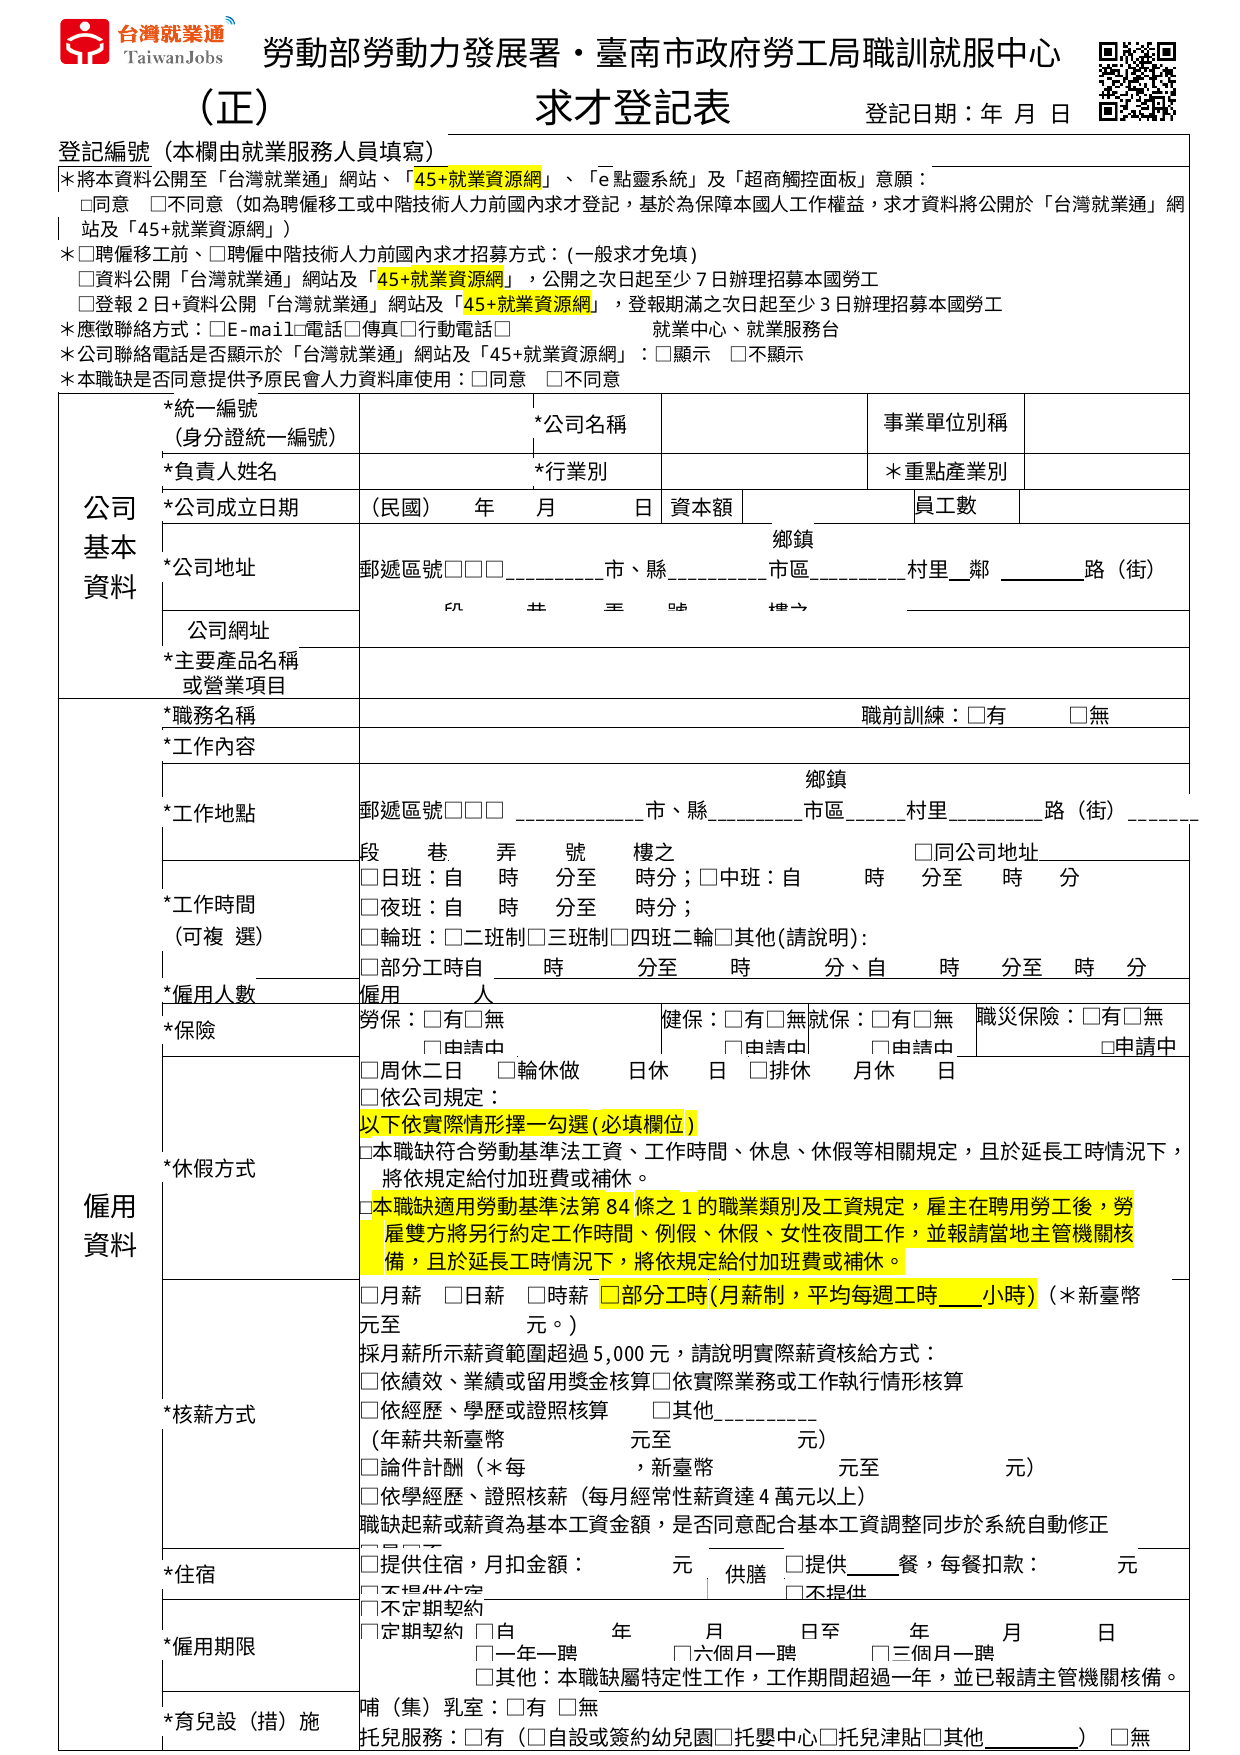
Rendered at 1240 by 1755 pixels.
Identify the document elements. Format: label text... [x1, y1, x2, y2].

text （正） 求才登記表 登記日期：年 月 日 [866, 76, 1189, 134]
table_cell [360, 611, 1189, 647]
table_cell *公司地址 [163, 524, 359, 610]
table_cell *職務名稱 [256, 699, 359, 727]
table_cell *負責人姓名 [163, 454, 359, 489]
table_cell □提供 餐，每餐扣款： 元 □不提供 [785, 1549, 1189, 1599]
table_cell *公司成立日期 [163, 490, 359, 523]
table_cell *公司名稱 [534, 394, 661, 452]
table_cell 鄉鎮 郵遞區號□□□ 市、縣 市區 村里 鄰 路（街） 段 巷 弄 號 樓之 [360, 524, 1189, 610]
table_cell *工作內容 [163, 728, 359, 763]
table_cell *統一編號 （身分證統一編號） [163, 394, 359, 452]
table_cell [1020, 490, 1189, 523]
text （正） 求才登記表 登記日期：年 月 日 [58, 76, 175, 134]
table_cell □月薪 □日薪 □時薪 □部分工時(月薪制，平均每週工時 小時)（＊新臺幣 元至 元。) 採月薪所示薪資範圍超過5,000元，請說明實際薪資核給方式： □依績效、業績或留用獎金核算□依實際業務或工作執行情形核算 □依經歷、學歷或證照核算 □其他__________ (年薪共新臺幣 元至 元） □論件計酬（＊每 ，新臺幣 元至 元） □依學經歷、證照核薪（每月經常性薪資達4萬元以上） 職缺起薪或薪資為基本工資金額，是否同意配合基本工資調整同步於系統自動修正 □是□否 註：雇主招募員工所提供職缺之每月經常性薪資未達新臺幣4萬元者，應公開揭示或告知求職者其薪資範圍。 [443, 1280, 1189, 1548]
table_cell 事業單位別稱 [868, 394, 1024, 452]
table_cell [360, 394, 533, 452]
table_cell 職前訓練：□有 □無 [1110, 699, 1189, 727]
table_cell ＊重點產業別 [868, 454, 1024, 489]
table_cell *保險 [163, 1004, 359, 1056]
table_cell 健保：□有□無 □申請中 [662, 1004, 808, 1054]
table_cell *行業別 [534, 454, 661, 489]
table_cell 公司網址 [163, 611, 359, 647]
table_cell *核薪方式 [163, 1280, 359, 1548]
table_cell [360, 648, 1189, 698]
table_cell [360, 454, 533, 489]
table_cell [1025, 454, 1189, 489]
table_cell 哺（集）乳室：□有 □無 托兒服務：□有（□自設或簽約幼兒園□托嬰中心□托兒津貼□其他 ） □無 [599, 1692, 1189, 1750]
table_header [661, 135, 1189, 166]
table_header 登記編號（本欄由就業服務人員填寫） [448, 135, 661, 166]
table_cell [1025, 394, 1189, 452]
table_cell *休假方式 [163, 1057, 359, 1279]
table_cell □不定期契約 □定期契約 □自 年 月 日至 年 月 日 □一年一聘 □六個月一聘 □三個月一聘 □其他：本職缺屬特定性工作，工作期間超過一年，並已報請主管機關核備。 [484, 1600, 1189, 1691]
table_cell 僱用資料 [59, 699, 162, 1750]
table_cell 職前訓練：□有 □無 [360, 699, 862, 727]
table_cell *僱用期限 [163, 1600, 359, 1691]
table_cell □日班：自 時 分至 時分；□中班：自 時 分至 時 分 □夜班：自 時 分至 時分； □輪班：□二班制□三班制□四班二輪□其他(請說明): □部分工時自 時 分至 時 分、自 時 分至 時 分 [698, 861, 1189, 978]
table_cell *僱用人數 [256, 979, 359, 1002]
table_cell 員工數 [915, 490, 1019, 523]
table_cell *工作地點 [163, 764, 359, 860]
table_cell （民國） 年 月 日 [360, 490, 661, 523]
table_cell [360, 728, 1189, 763]
table_cell *主要產品名稱 或營業項目 [287, 648, 359, 698]
table_cell 勞保：□有□無 □申請中 [360, 1004, 661, 1056]
table_cell 鄉鎮 郵遞區號□□□ 市、縣 市區 村里 路（街） 段 巷 弄 號 樓之 □同公司地址 [360, 764, 1189, 860]
table_cell ＊將本資料公開至「台灣就業通」網站、「45+就業資源網」、「e點靈系統」及「超商觸控面板」意願： □同意 □不同意（如為聘僱移工或中階技術人力前國內求才登記，基於為保障本國人工作權益，求才資料將公開於「台灣就業通」網站及「45+就業資源網」） ＊□聘僱移工前、□聘僱中階技術人力前國內求才招募方式：(一般求才免填) □資料公開「台灣就業通」網站及「45+就業資源網」，公開之次日起至少7日辦理招募本國勞工 □登報2日+資料公開「台灣就業通」網站及「45+就業資源網」，登報期滿之次日起至少3日辦理招募本國勞工 ＊應徵聯絡方式：□E-mail□電話□傳真□行動電話□ 就業中心、就業服務台 ＊公司聯絡電話是否顯示於「台灣就業通」網站及「45+就業資源網」：□顯示 □不顯示 ＊本職缺是否同意提供予原民會人力資料庫使用：□同意 □不同意 [59, 167, 1189, 393]
table_cell 資本額 [662, 490, 742, 523]
table_cell 職災保險：□有□無 □申請中 [977, 1004, 1189, 1056]
table_cell [662, 394, 867, 452]
table_cell 就保：□有□無 □申請中 [809, 1004, 976, 1056]
table_cell *工作時間 （可複 選） [163, 861, 359, 978]
subtitle 勞動部勞動力發展署‧臺南市政府勞工局職訓就服中心 [58, 19, 1062, 76]
table_cell *住宿 [163, 1549, 359, 1599]
table_cell 公司基本資料 [59, 394, 162, 698]
table_cell [662, 454, 867, 489]
table_cell □周休二日 □輪休做 日休 日 □排休 月休 日 □依公司規定： 以下依實際情形擇一勾選(必填欄位) □本職缺符合勞動基準法工資、工作時間、休息、休假等相關規定，且於延長工時情況下，將依規定給付加班費或補休。 □本職缺適用勞動基準法第84條之1的職業類別及工資規定，雇主在聘用勞工後，勞 雇雙方將另行約定工作時間、例假、休假、女性夜間工作，並報請當地主管機關核 備，且於延長工時情況下，將依規定給付加班費或補休。 [360, 1057, 1189, 1279]
table_cell [743, 490, 914, 523]
table_cell 僱用 人 [494, 979, 1189, 1002]
table_cell *育兒設（措）施 [163, 1692, 359, 1750]
table_cell 供膳 [708, 1549, 784, 1599]
